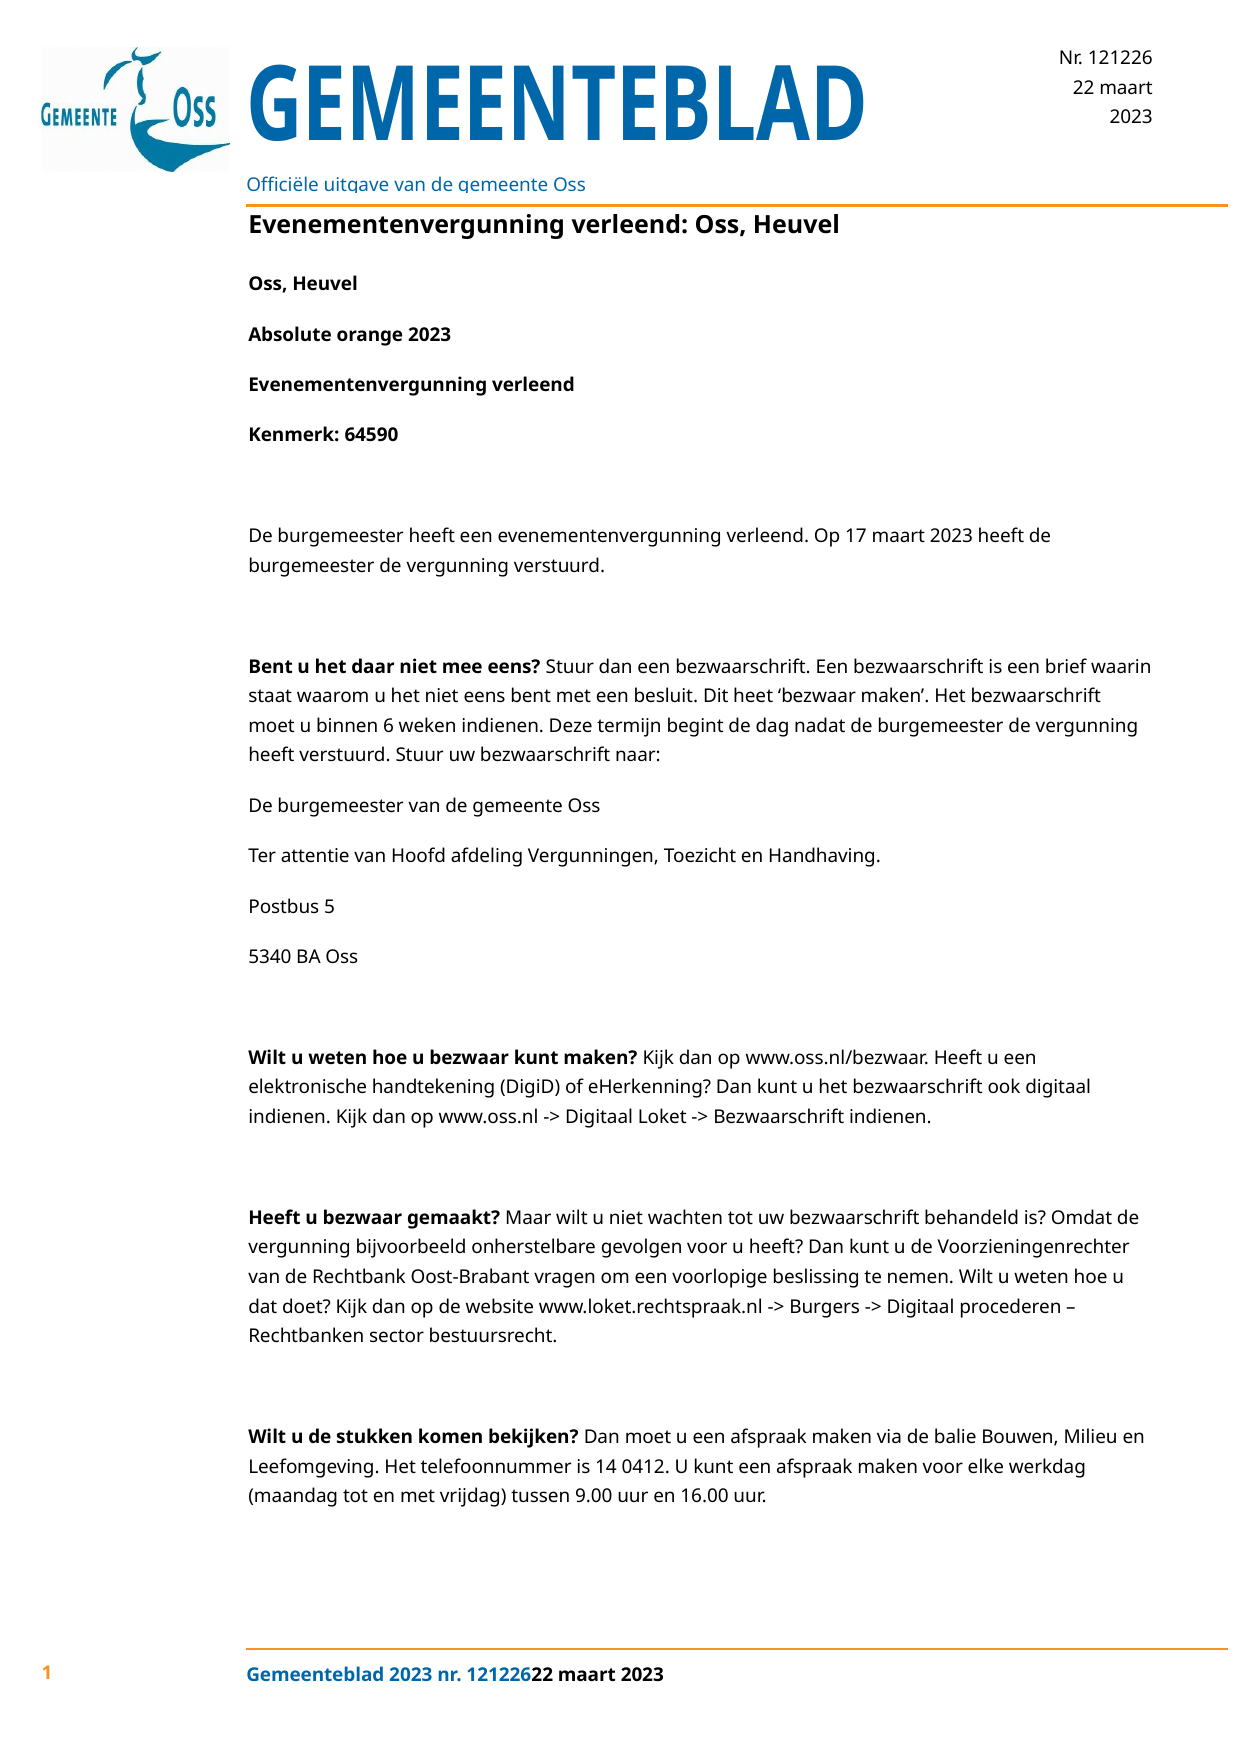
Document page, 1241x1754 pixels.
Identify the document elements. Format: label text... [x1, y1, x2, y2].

text Wilt u weten hoe u bezwaar kunt maken? Kijk dan op www.oss.nl/bezwaar. Heeft u een elektronische handtekening (DigiD) of eHerkenning? Dan kunt u het bezwaarschrift ook digitaal indienen. Kijk dan op www.oss.nl -> Digitaal Loket -> Bezwaarschrift indienen. [248, 1044, 1152, 1129]
text Ter attentie van Hoofd afdeling Vergunningen, Toezicht en Handhaving. [248, 842, 1152, 868]
text Postbus 5 [248, 893, 1152, 918]
text Evenementenvergunning verleend [248, 371, 1152, 397]
picture [41, 47, 231, 172]
text 5340 BA Oss [248, 943, 1152, 969]
text Kenmerk: 64590 [248, 422, 1152, 447]
text Wilt u de stukken komen bekijken? Dan moet u een afspraak maken via de balie Bouwen, Milieu en Leefomgeving. Het telefoonnummer is 14 0412. U kunt een afspraak maken voor elke werkdag (maandag tot en met vrijdag) tussen 9.00 uur en 16.00 uur. [248, 1423, 1152, 1508]
text Evenementenvergunning verleend: Oss, Heuvel [248, 207, 1152, 241]
text Bent u het daar niet mee eens? Stuur dan een bezwaarschrift. Een bezwaarschrift is een brief waarin staat waarom u het niet eens bent met een besluit. Dit heet ‘bezwaar maken’. Het bezwaarschrift moet u binnen 6 weken indienen. Deze termijn begint de dag nadat de burgemeester de vergunning heeft verstuurd. Stuur uw bezwaarschrift naar: [248, 653, 1152, 767]
text Oss, Heuvel [248, 270, 1152, 296]
text Absolute orange 2023 [248, 321, 1152, 346]
text Heeft u bezwaar gemaakt? Maar wilt u niet wachten tot uw bezwaarschrift behandeld is? Omdat de vergunning bijvoorbeeld onherstelbare gevolgen voor u heeft? Dan kunt u de Voorzieningenrechter van de Rechtbank Oost-Brabant vragen om een voorlopige beslissing te nemen. Wilt u weten hoe u dat doet? Kijk dan op de website www.loket.rechtspraak.nl -> Burgers -> Digitaal procederen – Rechtbanken sector bestuursrecht. [248, 1204, 1152, 1348]
text De burgemeester van de gemeente Oss [248, 792, 1152, 818]
text De burgemeester heeft een evenementenvergunning verleend. Op 17 maart 2023 heeft de burgemeester de vergunning verstuurd. [248, 522, 1152, 578]
